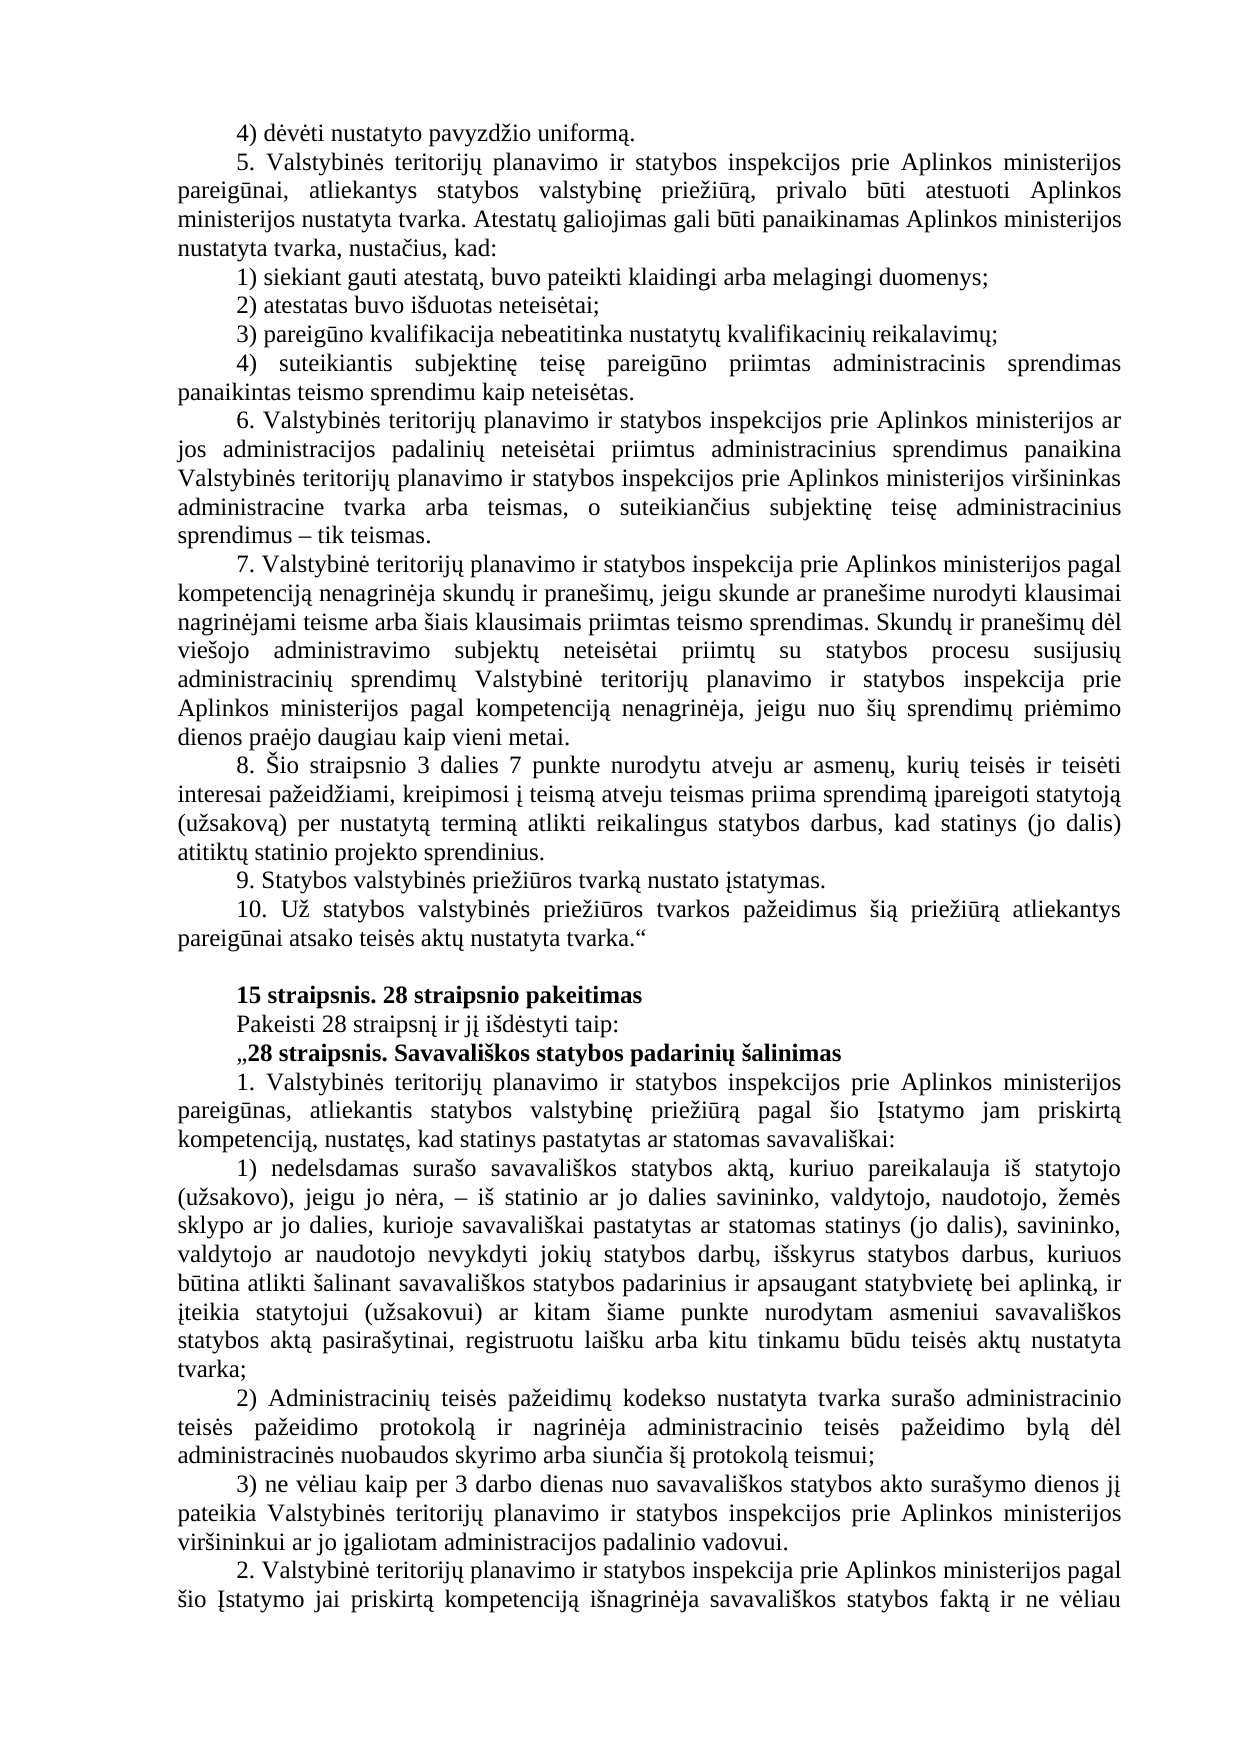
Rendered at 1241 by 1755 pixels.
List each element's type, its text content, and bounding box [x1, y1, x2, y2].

text 5. Valstybinės teritorijų planavimo ir statybos inspekcijos prie Aplinkos ministerijos pareigūnai, atliekantys statybos valstybinę priežiūrą, privalo būti atestuoti Aplinkos ministerijos nustatyta tvarka. Atestatų galiojimas gali būti panaikinamas Aplinkos ministerijos nustatyta tvarka, nustačius, kad: [177, 147, 1122, 262]
text 2) atestatas buvo išduotas neteisėtai; [177, 291, 1122, 319]
text 4) suteikiantis subjektinę teisę pareigūno priimtas administracinis sprendimas panaikintas teismo sprendimu kaip neteisėtas. [177, 348, 1122, 406]
text 10. Už statybos valstybinės priežiūros tvarkos pažeidimus šią priežiūrą atliekantys pareigūnai atsako teisės aktų nustatyta tvarka.“ [177, 894, 1122, 952]
text 1. Valstybinės teritorijų planavimo ir statybos inspekcijos prie Aplinkos ministerijos pareigūnas, atliekantis statybos valstybinę priežiūrą pagal šio Įstatymo jam priskirtą kompetenciją, nustatęs, kad statinys pastatytas ar statomas savavališkai: [177, 1067, 1122, 1153]
text 8. Šio straipsnio 3 dalies 7 punkte nurodytu atveju ar asmenų, kurių teisės ir teisėti interesai pažeidžiami, kreipimosi į teismą atveju teismas priima sprendimą įpareigoti statytoją (užsakovą) per nustatytą terminą atlikti reikalingus statybos darbus, kad statinys (jo dalis) atitiktų statinio projekto sprendinius. [177, 751, 1122, 866]
text 2) Administracinių teisės pažeidimų kodekso nustatyta tvarka surašo administracinio teisės pažeidimo protokolą ir nagrinėja administracinio teisės pažeidimo bylą dėl administracinės nuobaudos skyrimo arba siunčia šį protokolą teismui; [177, 1383, 1122, 1469]
text 7. Valstybinė teritorijų planavimo ir statybos inspekcija prie Aplinkos ministerijos pagal kompetenciją nenagrinėja skundų ir pranešimų, jeigu skunde ar pranešime nurodyti klausimai nagrinėjami teisme arba šiais klausimais priimtas teismo sprendimas. Skundų ir pranešimų dėl viešojo administravimo subjektų neteisėtai priimtų su statybos procesu susijusių administracinių sprendimų Valstybinė teritorijų planavimo ir statybos inspekcija prie Aplinkos ministerijos pagal kompetenciją nenagrinėja, jeigu nuo šių sprendimų priėmimo dienos praėjo daugiau kaip vieni metai. [177, 549, 1122, 751]
text 3) ne vėliau kaip per 3 darbo dienas nuo savavališkos statybos akto surašymo dienos jį pateikia Valstybinės teritorijų planavimo ir statybos inspekcijos prie Aplinkos ministerijos viršininkui ar jo įgaliotam administracijos padalinio vadovui. [177, 1469, 1122, 1556]
text 1) siekiant gauti atestatą, buvo pateikti klaidingi arba melagingi duomenys; [177, 262, 1122, 291]
text 3) pareigūno kvalifikacija nebeatitinka nustatytų kvalifikacinių reikalavimų; [177, 319, 1122, 348]
text Pakeisti 28 straipsnį ir jį išdėstyti taip: [177, 1009, 1122, 1038]
text 4) dėvėti nustatyto pavyzdžio uniformą. [177, 118, 1122, 147]
text 9. Statybos valstybinės priežiūros tvarką nustato įstatymas. [177, 866, 1122, 894]
text „28 straipsnis. Savavališkos statybos padarinių šalinimas [177, 1038, 1122, 1067]
text 15 straipsnis. 28 straipsnio pakeitimas [177, 981, 1122, 1009]
text 1) nedelsdamas surašo savavališkos statybos aktą, kuriuo pareikalauja iš statytojo (užsakovo), jeigu jo nėra, – iš statinio ar jo dalies savininko, valdytojo, naudotojo, žemės sklypo ar jo dalies, kurioje savavališkai pastatytas ar statomas statinys (jo dalis), savininko, valdytojo ar naudotojo nevykdyti jokių statybos darbų, išskyrus statybos darbus, kuriuos būtina atlikti šalinant savavališkos statybos padarinius ir apsaugant statybvietę bei aplinką, ir įteikia statytojui (užsakovui) ar kitam šiame punkte nurodytam asmeniui savavališkos statybos aktą pasirašytinai, registruotu laišku arba kitu tinkamu būdu teisės aktų nustatyta tvarka; [177, 1153, 1122, 1383]
text 2. Valstybinė teritorijų planavimo ir statybos inspekcija prie Aplinkos ministerijos pagal šio Įstatymo jai priskirtą kompetenciją išnagrinėja savavališkos statybos faktą ir ne vėliau [177, 1556, 1122, 1613]
text 6. Valstybinės teritorijų planavimo ir statybos inspekcijos prie Aplinkos ministerijos ar jos administracijos padalinių neteisėtai priimtus administracinius sprendimus panaikina Valstybinės teritorijų planavimo ir statybos inspekcijos prie Aplinkos ministerijos viršininkas administracine tvarka arba teismas, o suteikiančius subjektinę teisę administracinius sprendimus – tik teismas. [177, 406, 1122, 549]
